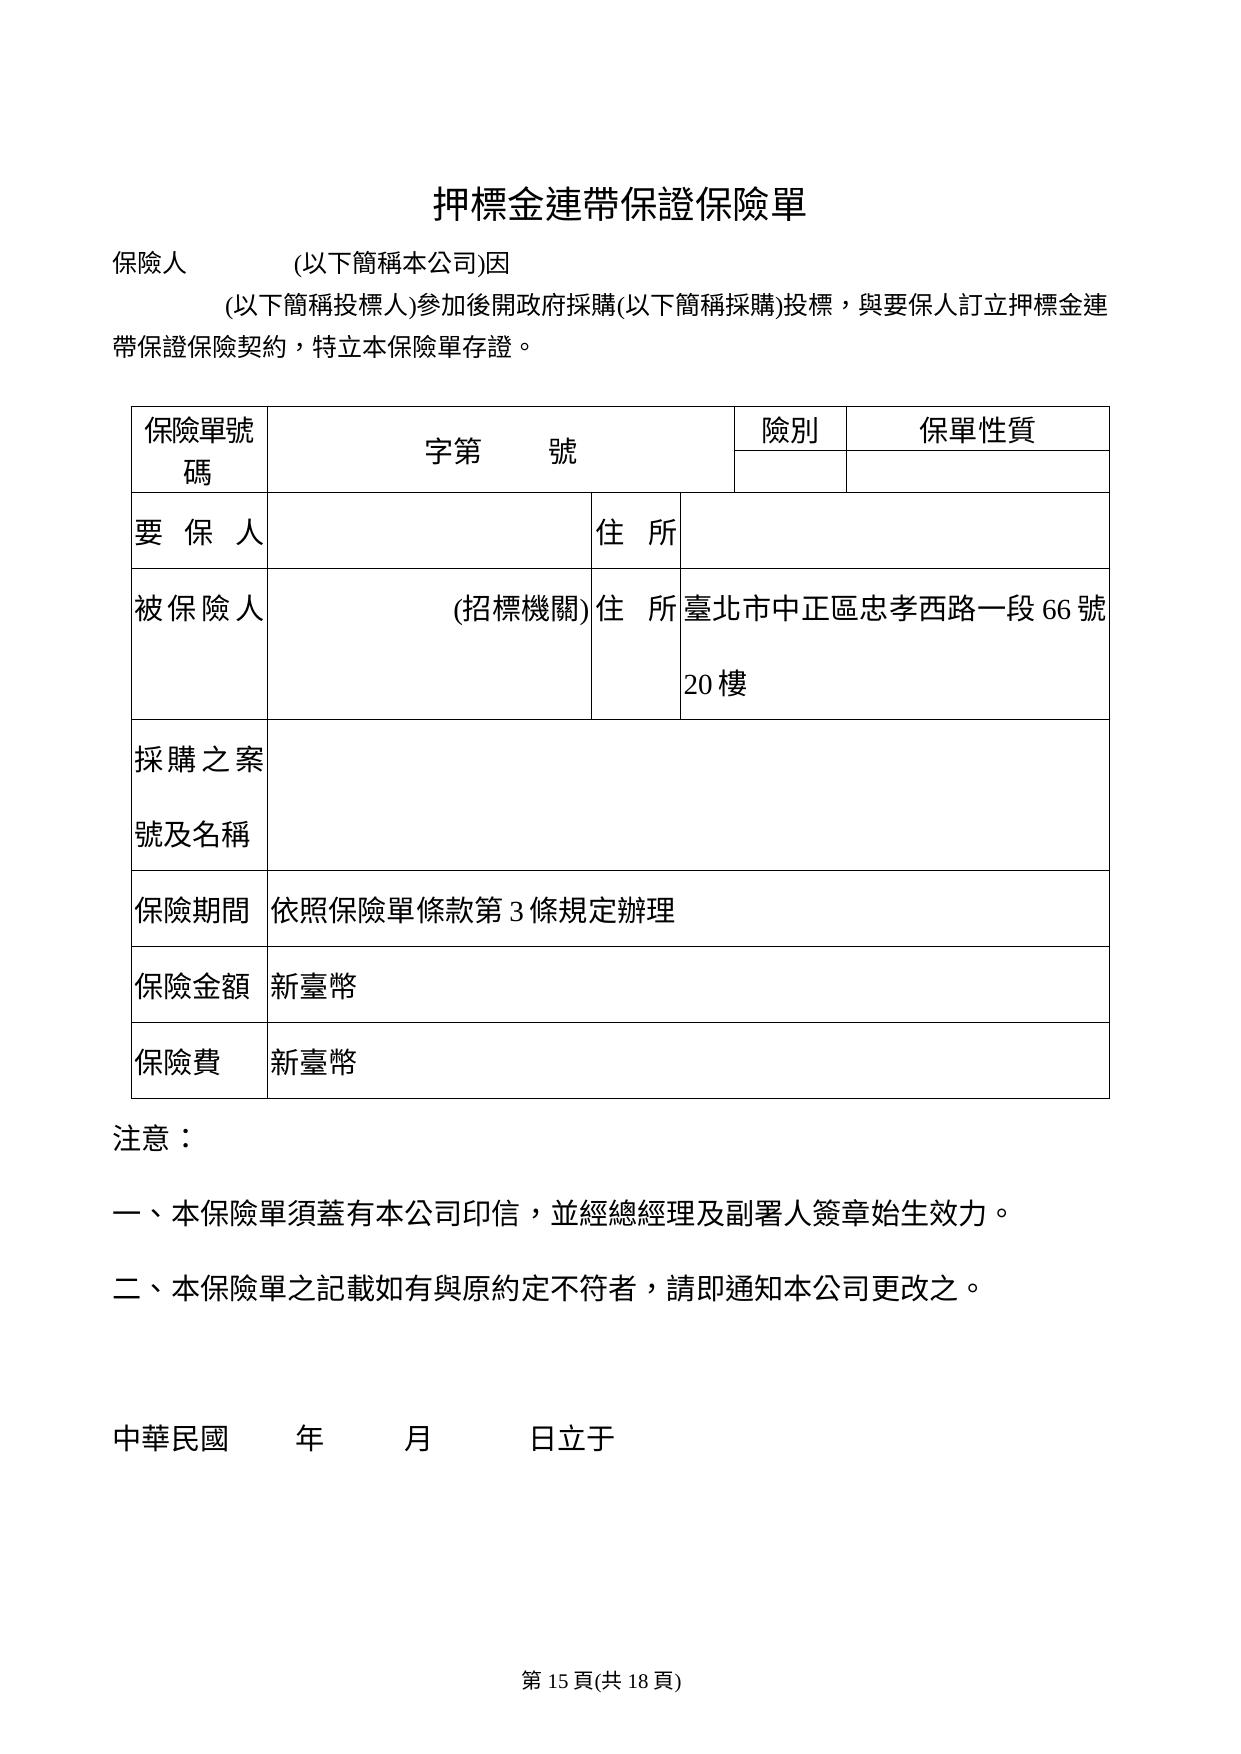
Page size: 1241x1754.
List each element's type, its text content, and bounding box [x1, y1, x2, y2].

table_cell 保險期間 [132, 871, 267, 946]
text 中華民國 年 月 日立于 [112, 1399, 1128, 1474]
text 押標金連帶保證保險單 [112, 164, 1128, 239]
table_cell 依照保險單條款第3條規定辦理 [268, 871, 1109, 946]
table_cell 被保險人 [132, 569, 267, 719]
table_cell 臺北市中正區忠孝西路一段66號20樓 [681, 569, 1109, 719]
table_header 保單性質 [847, 407, 1109, 449]
text 保險人 (以下簡稱本公司)因 [112, 239, 1128, 281]
table_cell (招標機關) [268, 569, 591, 719]
text 注意： [112, 1099, 1128, 1174]
table_cell 採購之案號及名稱 [132, 720, 267, 870]
table_cell [268, 720, 1109, 870]
table_cell 保險金額 [132, 947, 267, 1022]
table_cell 住所 [592, 569, 680, 719]
table_cell 住所 [592, 493, 680, 568]
table_header 保險單號碼 [132, 407, 267, 492]
table_cell [268, 493, 591, 568]
table_cell 新臺幣 [268, 1023, 1109, 1098]
text 二、本保險單之記載如有與原約定不符者，請即通知本公司更改之。 [112, 1249, 1128, 1324]
table_header 險別 [735, 407, 846, 449]
text 一、本保險單須蓋有本公司印信，並經總經理及副署人簽章始生效力。 [112, 1174, 1128, 1249]
table_cell [735, 451, 846, 492]
table_header 字第 號 [268, 407, 734, 492]
table_cell 要保人 [132, 493, 267, 568]
text (以下簡稱投標人)參加後開政府採購(以下簡稱採購)投標，與要保人訂立押標金連帶保證保險契約，特立本保險單存證。 [112, 281, 1128, 364]
table_cell [847, 451, 1109, 492]
table_cell 新臺幣 [268, 947, 1109, 1022]
table_cell [681, 493, 1109, 568]
table_cell 保險費 [132, 1023, 267, 1098]
